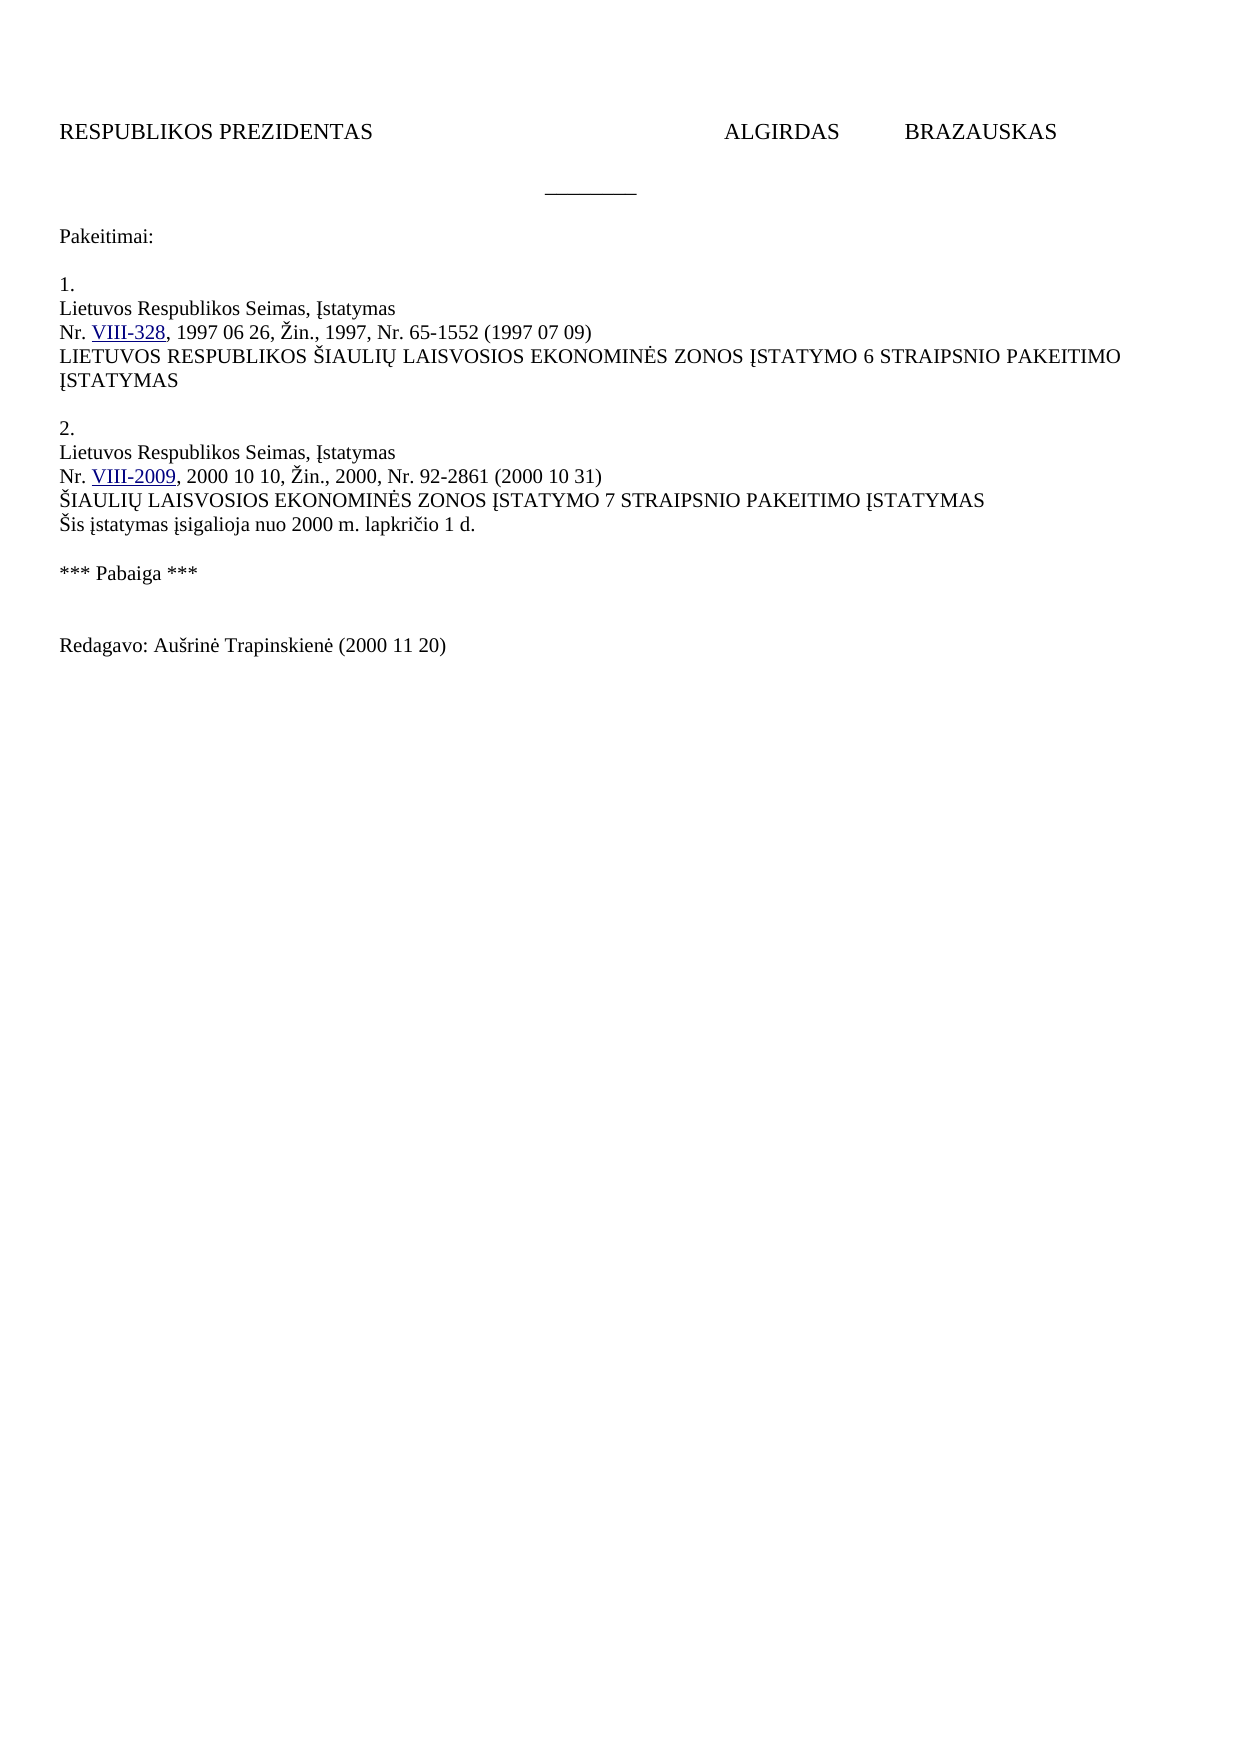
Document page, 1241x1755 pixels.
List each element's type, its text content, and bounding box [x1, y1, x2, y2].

text ________ [59, 171, 1122, 197]
text 1. [59, 272, 1122, 296]
text ŠIAULIŲ LAISVOSIOS EKONOMINĖS ZONOS ĮSTATYMO 7 STRAIPSNIO PAKEITIMO ĮSTATYMAS [59, 488, 1122, 512]
text Pakeitimai: [59, 223, 1122, 248]
text Lietuvos Respublikos Seimas, Įstatymas [59, 440, 1122, 464]
text Nr. VIII-2009, 2000 10 10, Žin., 2000, Nr. 92-2861 (2000 10 31) [59, 464, 1122, 488]
text Redagavo: Aušrinė Trapinskienė (2000 11 20) [59, 633, 1122, 657]
text *** Pabaiga *** [59, 560, 1122, 584]
text Nr. VIII-328, 1997 06 26, Žin., 1997, Nr. 65-1552 (1997 07 09) [59, 320, 1122, 344]
text 2. [59, 416, 1122, 440]
text LIETUVOS RESPUBLIKOS ŠIAULIŲ LAISVOSIOS EKONOMINĖS ZONOS ĮSTATYMO 6 STRAIPSNIO PAKEITIMO ĮSTATYMAS [59, 344, 1122, 392]
text RESPUBLIKOS PREZIDENTAS ALGIRDAS BRAZAUSKAS [59, 118, 1122, 171]
text Šis įstatymas įsigalioja nuo 2000 m. lapkričio 1 d. [59, 512, 1122, 536]
text Lietuvos Respublikos Seimas, Įstatymas [59, 296, 1122, 320]
